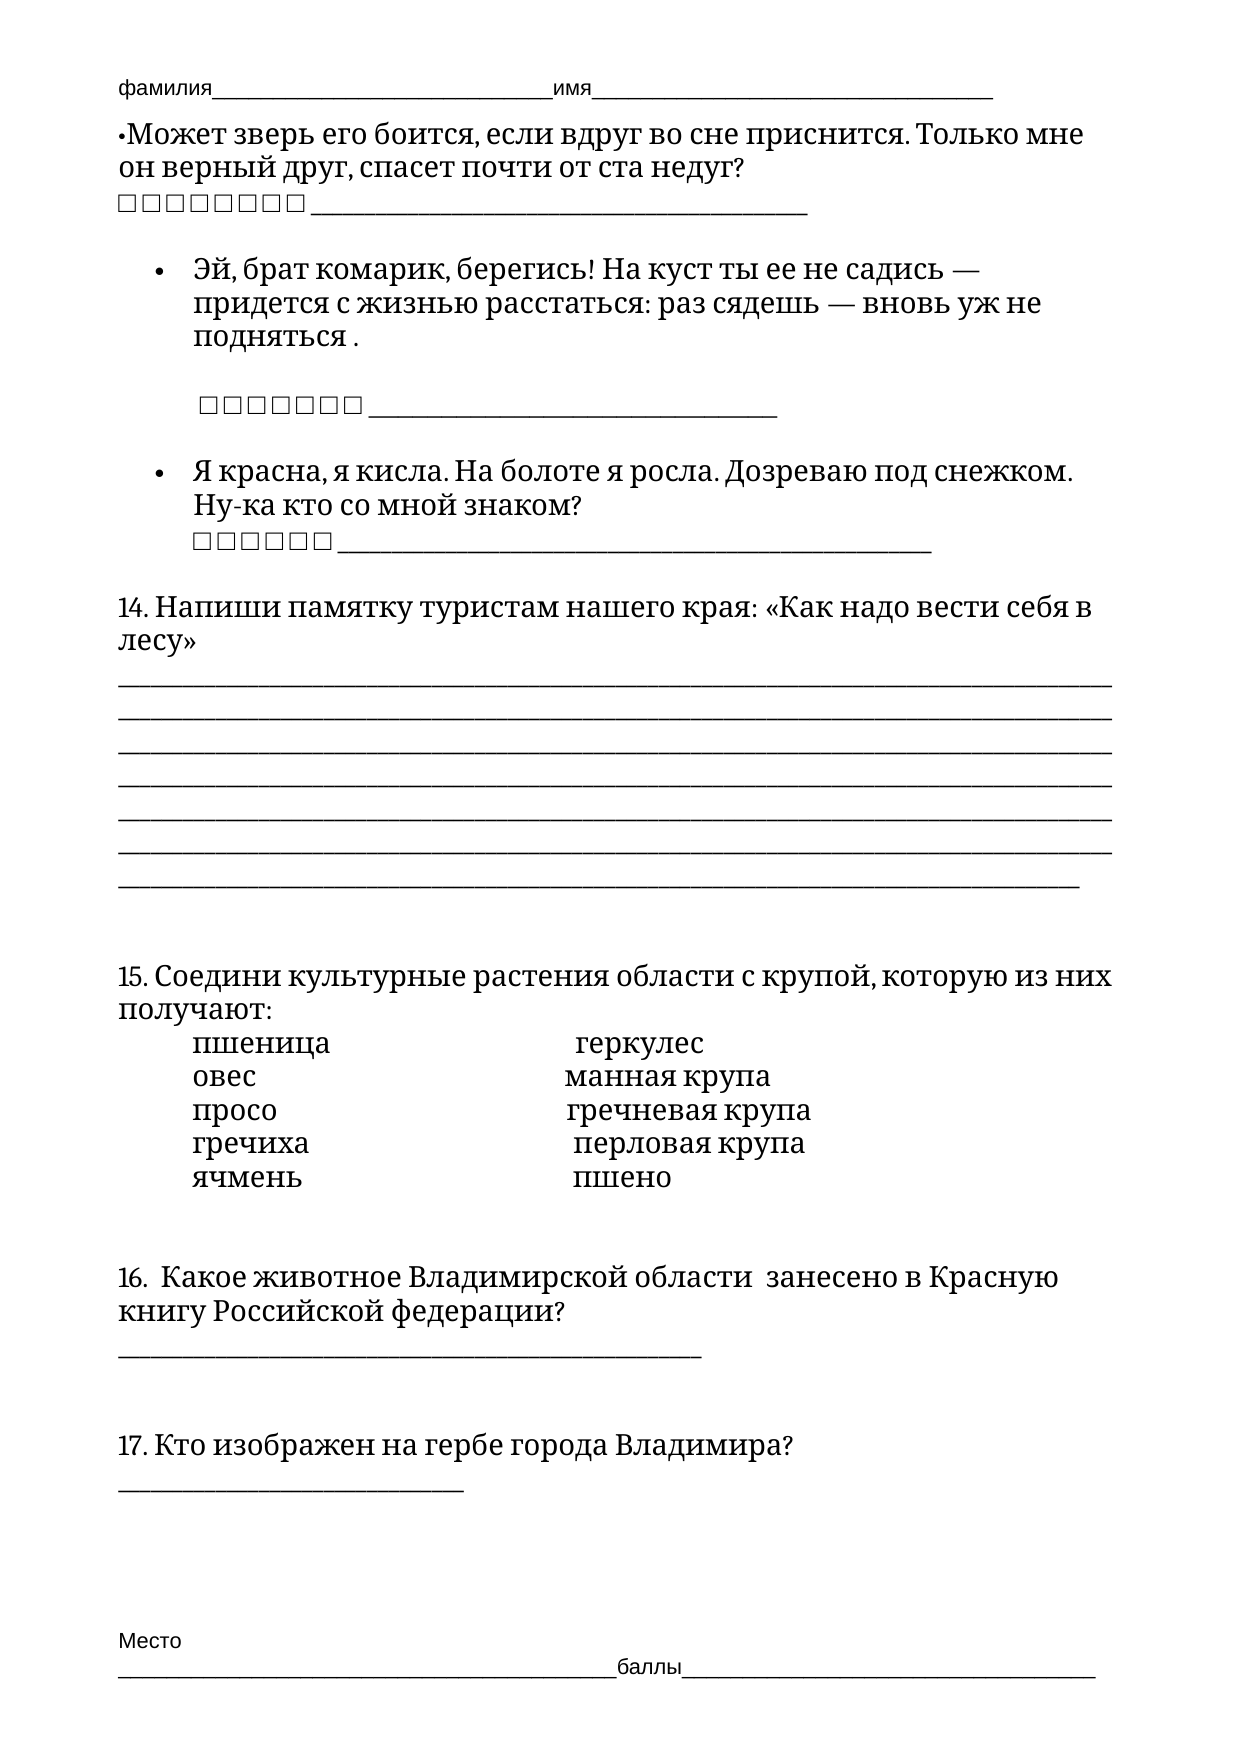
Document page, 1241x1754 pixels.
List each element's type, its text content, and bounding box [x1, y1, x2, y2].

list Я красна, я кисла. На болоте я росла. Дозреваю под снежком. Ну-ка кто со мной знаком? [156, 456, 1122, 523]
text просо гречневая крупа [118, 1094, 1122, 1127]
text □ □ □ □ □ □ □ □ ______________________________________________ [118, 185, 1122, 220]
text овес манная крупа [118, 1060, 1122, 1094]
text □ □ □ □ □ □ _______________________________________________________ [193, 523, 1122, 557]
list Может зверь его боится, если вдруг во сне приснится. Только мне он верный друг, спасет почти от ста недуг? [118, 118, 1122, 185]
text 17. Кто изображен на гербе города Владимира?________________________________ [118, 1429, 1122, 1496]
text □ □ □ □ □ □ □ ____________________________ [193, 387, 1122, 422]
text ячмень пшено [118, 1161, 1122, 1194]
text 16. Какое животное Владимирской области занесено в Красную книгу Российской федерации? ______________________________________________________ [118, 1262, 1122, 1362]
text гречиха перловая крупа [118, 1127, 1122, 1161]
text 15. Соедини культурные растения области с крупой, которую из них получают: [118, 960, 1122, 1027]
text пшеница геркулес [118, 1027, 1122, 1060]
text 14. Напиши памятку туристам нашего края: «Как надо вести себя в лесу» [118, 591, 1122, 658]
text _________________________________________________________________________________________________________________________________________________________________________________________________________________________________________________________________________________________________________________________________________________________________________________________________________________________________________________________________________________________________________________________________________________________________________________________________________________________________________________________________ [118, 658, 1122, 893]
list Эй, брат комарик, берегись! На куст ты ее не садись — придется с жизнью расстаться: раз сядешь — вновь уж не подняться . [156, 253, 1122, 354]
